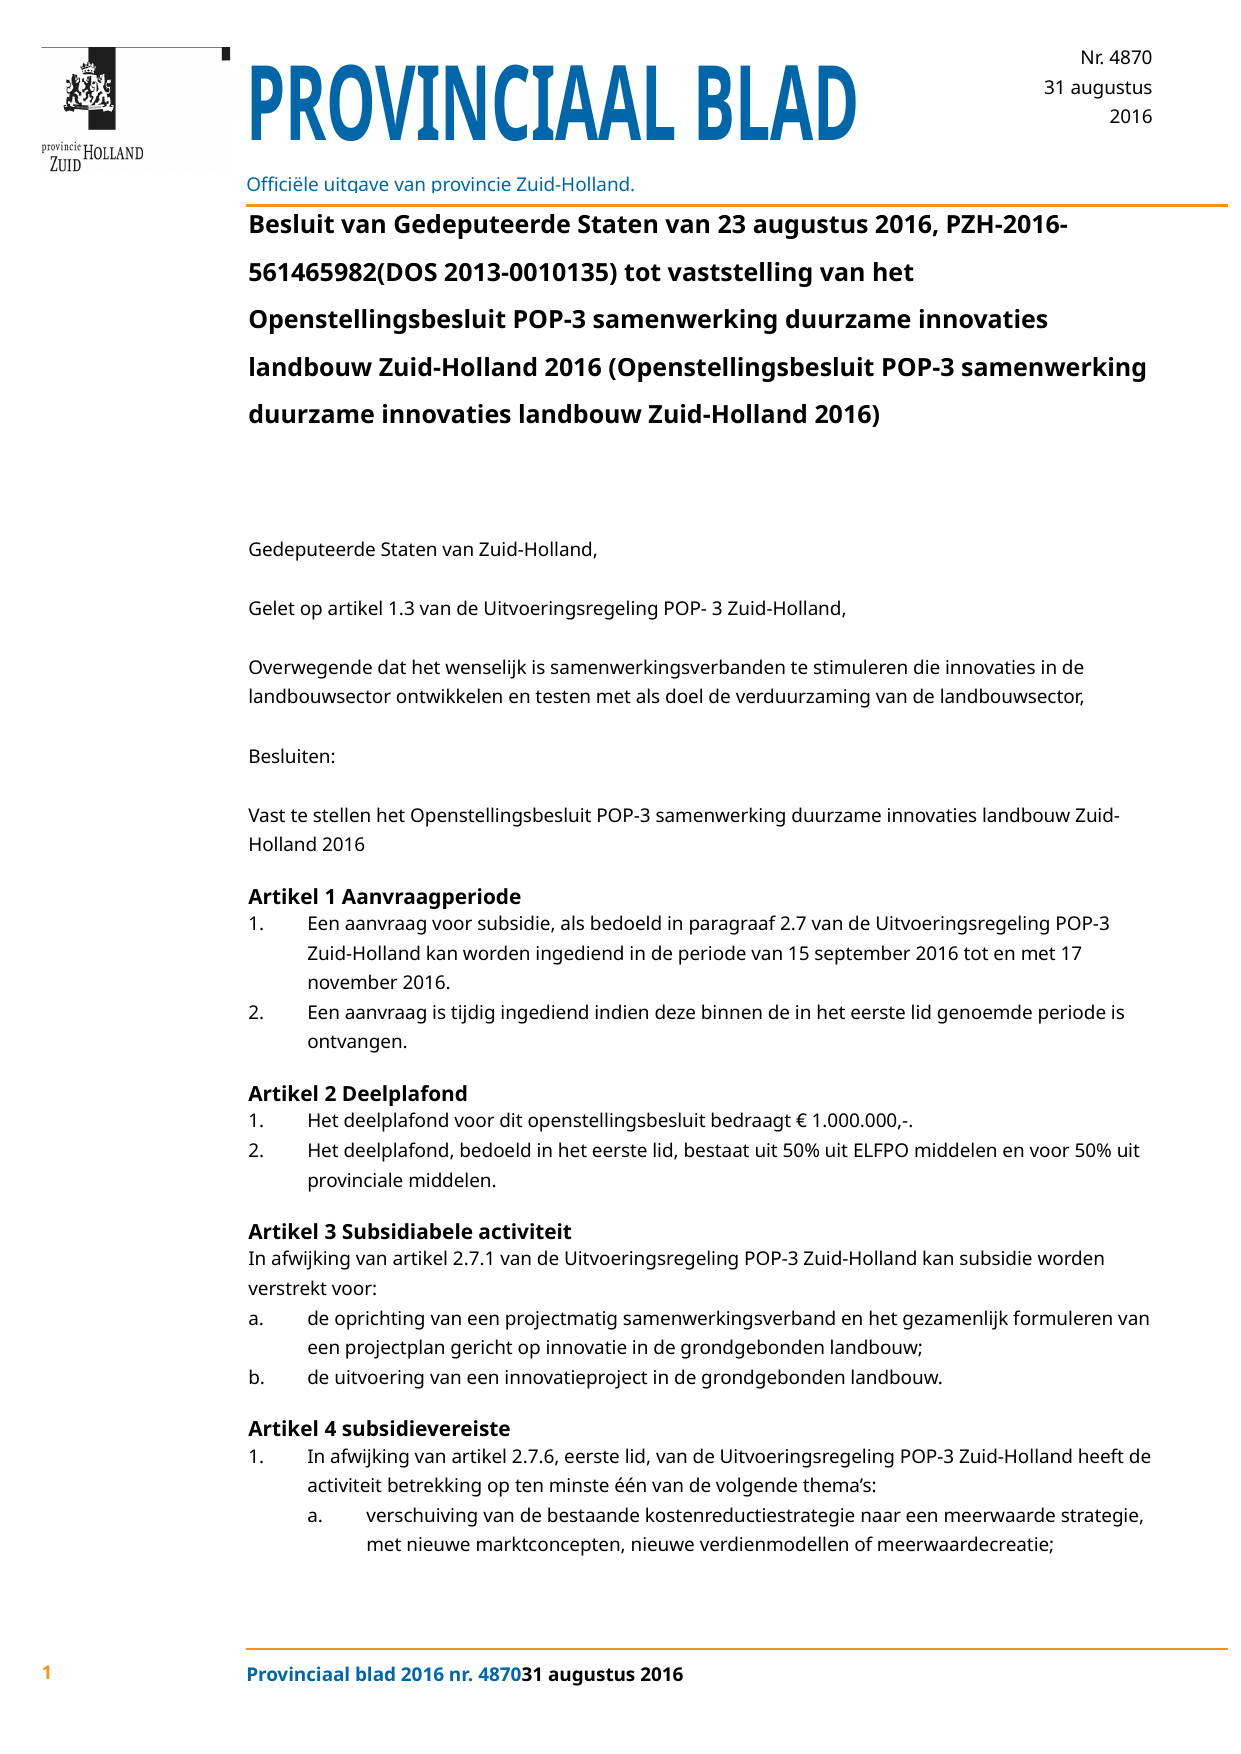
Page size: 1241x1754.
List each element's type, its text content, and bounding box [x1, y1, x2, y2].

text In afwijking van artikel 2.7.1 van de Uitvoeringsregeling POP-3 Zuid-Holland kan subsidie worden verstrekt voor: [248, 1246, 1152, 1301]
text Artikel 4 subsidievereiste [248, 1414, 1152, 1443]
list verschuiving van de bestaande kostenreductiestrategie naar een meerwaarde strategie, met nieuwe marktconcepten, nieuwe verdienmodellen of meerwaardecreatie; [307, 1502, 1152, 1557]
text Vast te stellen het Openstellingsbesluit POP-3 samenwerking duurzame innovaties landbouw Zuid-Holland 2016 [248, 802, 1152, 857]
list de oprichting van een projectmatig samenwerkingsverband en het gezamenlijk formuleren van een projectplan gericht op innovatie in de grondgebonden landbouw; [248, 1305, 1152, 1360]
text Overwegende dat het wenselijk is samenwerkingsverbanden te stimuleren die innovaties in de landbouwsector ontwikkelen en testen met als doel de verduurzaming van de landbouwsector, [248, 654, 1152, 709]
text Artikel 3 Subsidiabele activiteit [248, 1217, 1152, 1246]
text Gedeputeerde Staten van Zuid-Holland, [248, 536, 1152, 561]
text Besluiten: [248, 743, 1152, 768]
text Artikel 2 Deelplafond [248, 1079, 1152, 1108]
list In afwijking van artikel 2.7.6, eerste lid, van de Uitvoeringsregeling POP-3 Zuid-Holland heeft de activiteit betrekking op ten minste één van de volgende thema’s: [248, 1443, 1152, 1498]
text Gelet op artikel 1.3 van de Uitvoeringsregeling POP- 3 Zuid-Holland, [248, 595, 1152, 621]
list Een aanvraag voor subsidie, als bedoeld in paragraaf 2.7 van de Uitvoeringsregeling POP-3 Zuid-Holland kan worden ingediend in de periode van 15 september 2016 tot en met 17 november 2016. [248, 910, 1152, 995]
picture [41, 47, 231, 172]
list de uitvoering van een innovatieproject in de grondgebonden landbouw. [248, 1364, 1152, 1390]
list Het deelplafond, bedoeld in het eerste lid, bestaat uit 50% uit ELFPO middelen en voor 50% uit provinciale middelen. [248, 1137, 1152, 1192]
text Besluit van Gedeputeerde Staten van 23 augustus 2016, PZH-2016-561465982(DOS 2013-0010135) tot vaststelling van het Openstellingsbesluit POP-3 samenwerking duurzame innovaties landbouw Zuid-Holland 2016 (Openstellingsbesluit POP-3 samenwerking duurzame innovaties landbouw Zuid-Holland 2016) [248, 207, 1152, 431]
text Artikel 1 Aanvraagperiode [248, 882, 1152, 910]
list Een aanvraag is tijdig ingediend indien deze binnen de in het eerste lid genoemde periode is ontvangen. [248, 999, 1152, 1054]
list Het deelplafond voor dit openstellingsbesluit bedraagt € 1.000.000,-. [248, 1108, 1152, 1133]
